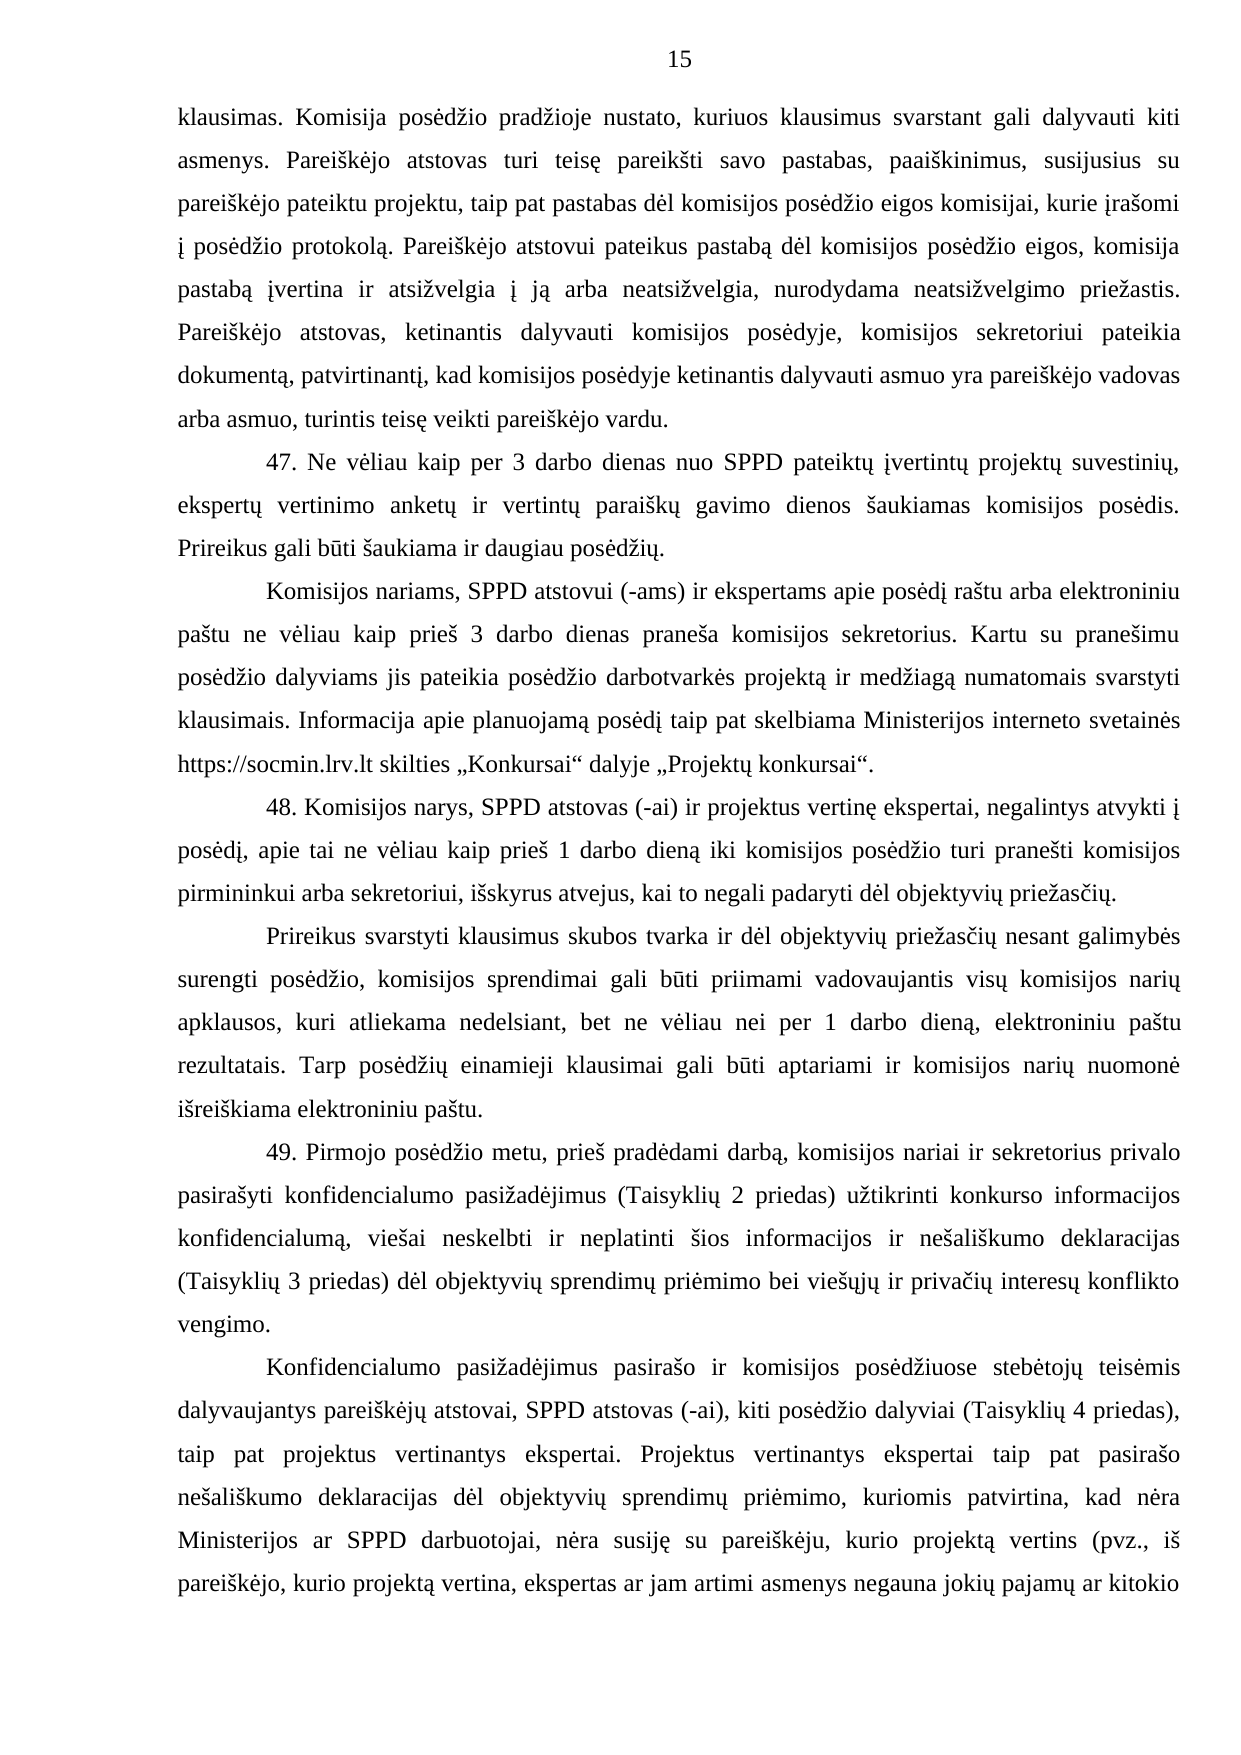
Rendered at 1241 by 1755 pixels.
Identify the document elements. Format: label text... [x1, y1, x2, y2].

text Prireikus svarstyti klausimus skubos tvarka ir dėl objektyvių priežasčių nesant galimybės surengti posėdžio, komisijos sprendimai gali būti priimami vadovaujantis visų komisijos narių apklausos, kuri atliekama nedelsiant, bet ne vėliau nei per 1 darbo dieną, elektroniniu paštu rezultatais. Tarp posėdžių einamieji klausimai gali būti aptariami ir komisijos narių nuomonė išreiškiama elektroniniu paštu. [177, 921, 1181, 1122]
text 47. Ne vėliau kaip per 3 darbo dienas nuo SPPD pateiktų įvertintų projektų suvestinių, ekspertų vertinimo anketų ir vertintų paraiškų gavimo dienos šaukiamas komisijos posėdis. Prireikus gali būti šaukiama ir daugiau posėdžių. [177, 447, 1181, 562]
text klausimas. Komisija posėdžio pradžioje nustato, kuriuos klausimus svarstant gali dalyvauti kiti asmenys. Pareiškėjo atstovas turi teisę pareikšti savo pastabas, paaiškinimus, susijusius su pareiškėjo pateiktu projektu, taip pat pastabas dėl komisijos posėdžio eigos komisijai, kurie įrašomi į posėdžio protokolą. Pareiškėjo atstovui pateikus pastabą dėl komisijos posėdžio eigos, komisija pastabą įvertina ir atsižvelgia į ją arba neatsižvelgia, nurodydama neatsižvelgimo priežastis. Pareiškėjo atstovas, ketinantis dalyvauti komisijos posėdyje, komisijos sekretoriui pateikia dokumentą, patvirtinantį, kad komisijos posėdyje ketinantis dalyvauti asmuo yra pareiškėjo vadovas arba asmuo, turintis teisę veikti pareiškėjo vardu. [177, 102, 1181, 432]
text Komisijos nariams, SPPD atstovui (-ams) ir ekspertams apie posėdį raštu arba elektroniniu paštu ne vėliau kaip prieš 3 darbo dienas praneša komisijos sekretorius. Kartu su pranešimu posėdžio dalyviams jis pateikia posėdžio darbotvarkės projektą ir medžiagą numatomais svarstyti klausimais. Informacija apie planuojamą posėdį taip pat skelbiama Ministerijos interneto svetainės https://socmin.lrv.lt skilties „Konkursai“ dalyje „Projektų konkursai“. [177, 576, 1181, 777]
text 48. Komisijos narys, SPPD atstovas (-ai) ir projektus vertinę ekspertai, negalintys atvykti į posėdį, apie tai ne vėliau kaip prieš 1 darbo dieną iki komisijos posėdžio turi pranešti komisijos pirmininkui arba sekretoriui, išskyrus atvejus, kai to negali padaryti dėl objektyvių priežasčių. [177, 792, 1181, 907]
text 49. Pirmojo posėdžio metu, prieš pradėdami darbą, komisijos nariai ir sekretorius privalo pasirašyti konfidencialumo pasižadėjimus (Taisyklių 2 priedas) užtikrinti konkurso informacijos konfidencialumą, viešai neskelbti ir neplatinti šios informacijos ir nešališkumo deklaracijas (Taisyklių 3 priedas) dėl objektyvių sprendimų priėmimo bei viešųjų ir privačių interesų konflikto vengimo. [177, 1137, 1181, 1338]
text Konfidencialumo pasižadėjimus pasirašo ir komisijos posėdžiuose stebėtojų teisėmis dalyvaujantys pareiškėjų atstovai, SPPD atstovas (-ai), kiti posėdžio dalyviai (Taisyklių 4 priedas), taip pat projektus vertinantys ekspertai. Projektus vertinantys ekspertai taip pat pasirašo nešališkumo deklaracijas dėl objektyvių sprendimų priėmimo, kuriomis patvirtina, kad nėra Ministerijos ar SPPD darbuotojai, nėra susiję su pareiškėju, kurio projektą vertins (pvz., iš pareiškėjo, kurio projektą vertina, ekspertas ar jam artimi asmenys negauna jokių pajamų ar kitokio [177, 1352, 1181, 1597]
